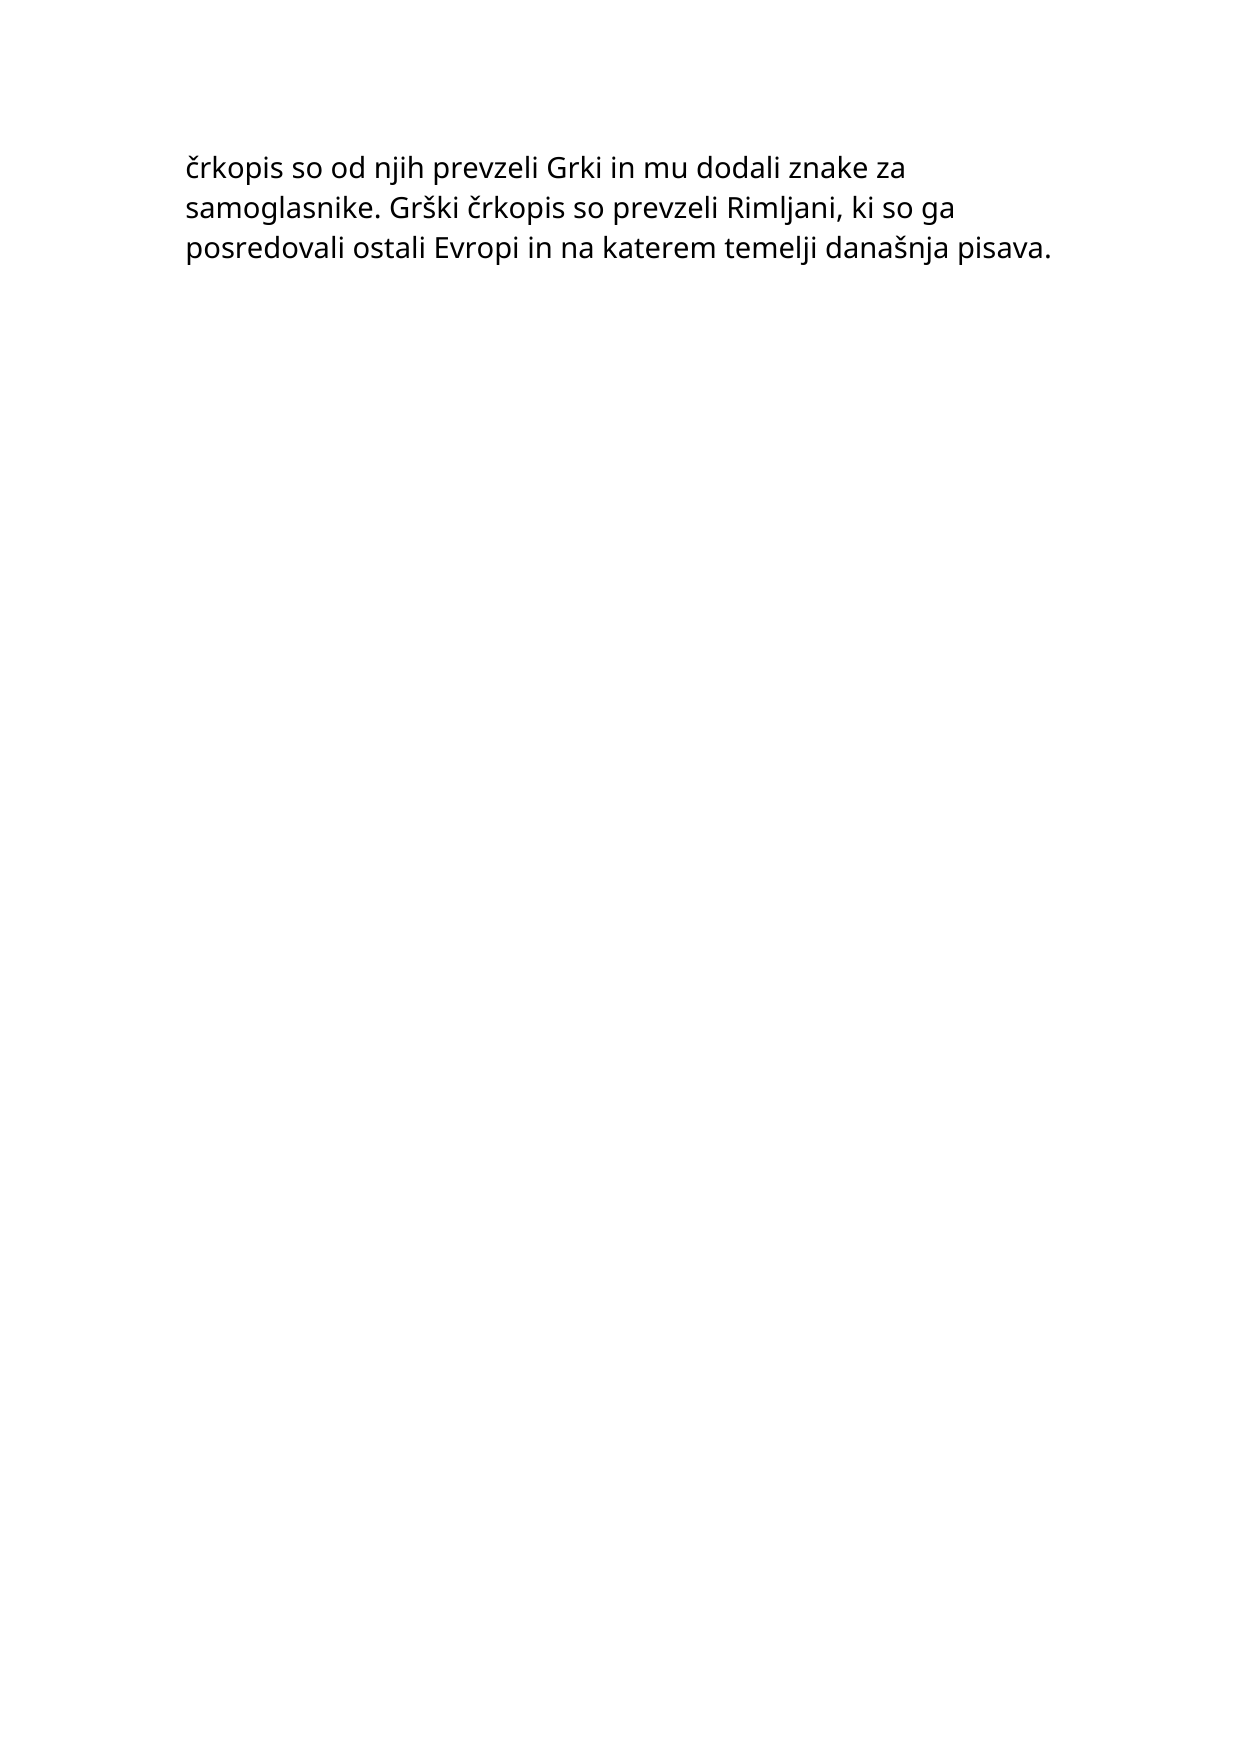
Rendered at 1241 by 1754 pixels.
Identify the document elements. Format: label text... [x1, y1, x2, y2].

list črkopis so od njih prevzeli Grki in mu dodali znake za samoglasnike. Grški črkopis so prevzeli Rimljani, ki so ga posredovali ostali Evropi in na katerem temelji današnja pisava. [148, 148, 1093, 267]
